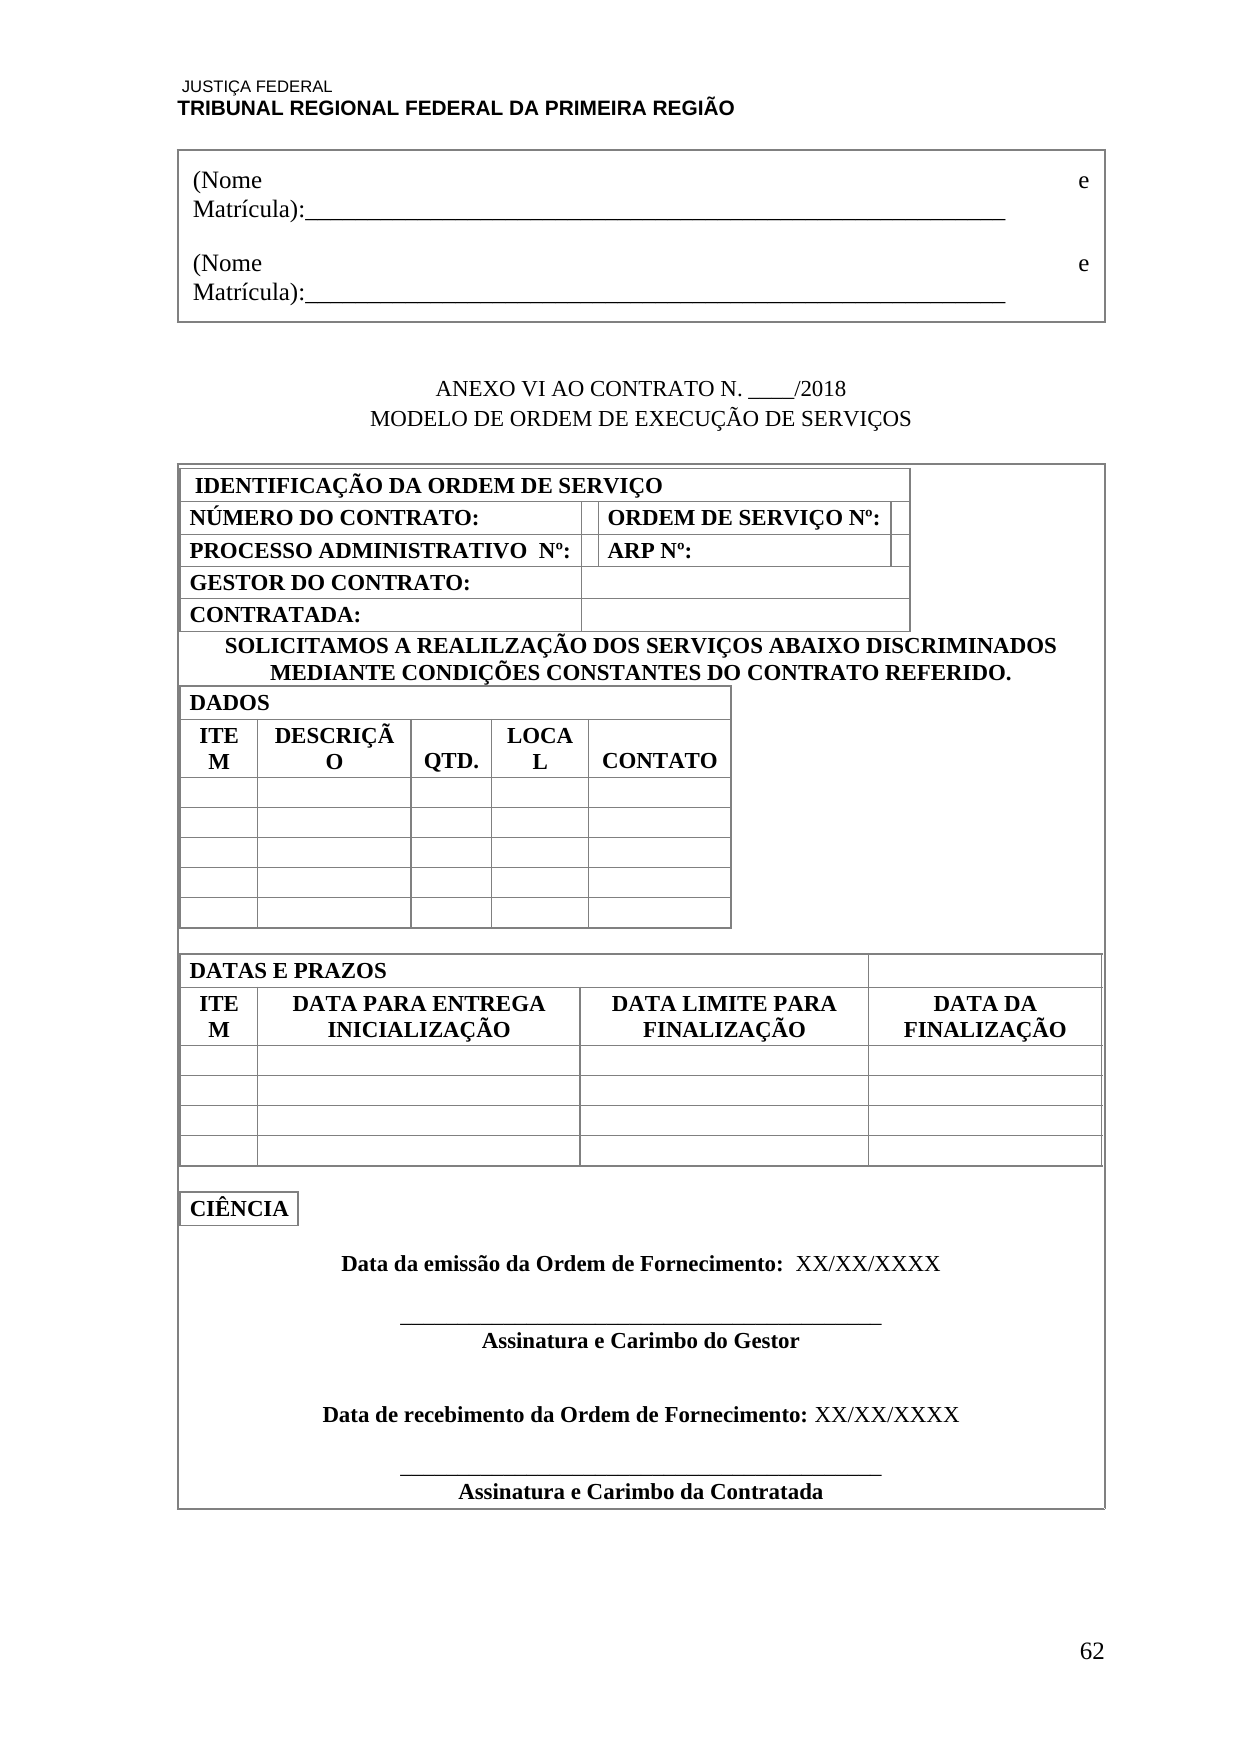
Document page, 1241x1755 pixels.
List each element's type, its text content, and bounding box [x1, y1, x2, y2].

table_cell [258, 868, 337, 897]
table_header DATAS E PRAZOS [181, 955, 337, 987]
table_cell [582, 535, 598, 566]
table_cell [1014, 1106, 1101, 1135]
table_cell [181, 868, 257, 897]
table_header DADOS [181, 687, 337, 719]
table_cell NÚMERO DO CONTRATO: [181, 502, 581, 534]
table_header CIÊNCIA [181, 1193, 297, 1225]
table_cell [181, 778, 257, 807]
table_cell DATA DA FINALIZAÇÃO [1014, 988, 1101, 1045]
text ANEXO VI AO CONTRATO N. ____/2018 [183, 375, 1098, 402]
table_cell [258, 838, 337, 867]
table_cell ITEM [181, 720, 257, 777]
table_cell ITEM [181, 988, 257, 1045]
table_cell GESTOR DO CONTRATO: [181, 567, 581, 598]
table_cell [181, 1106, 257, 1135]
table_cell [181, 838, 257, 867]
table_cell PROCESSO ADMINISTRATIVO Nº: [181, 535, 581, 566]
table_cell [181, 898, 257, 927]
table_cell [258, 1136, 337, 1165]
table_cell [181, 808, 257, 837]
table_cell [1014, 1076, 1101, 1105]
table_cell [892, 502, 909, 534]
table_cell CONTRATADA: [181, 599, 337, 631]
table_cell [892, 535, 909, 566]
table_cell ARP Nº: [599, 535, 890, 566]
table_cell [258, 898, 337, 927]
table_cell [258, 1106, 337, 1135]
table_header (Nome e Matrícula):________________________________________________________ (Nome e Matrícula):________________________________________________________ [179, 151, 1104, 321]
table_cell DATA PARA ENTREGA INICIALIZAÇÃO [258, 988, 337, 1045]
table_cell [181, 1076, 257, 1105]
table_header [1014, 955, 1101, 987]
table_cell [181, 1136, 257, 1165]
table_cell [258, 1046, 337, 1075]
table_cell DESCRIÇÃO [258, 720, 337, 777]
table_cell [1014, 1136, 1101, 1165]
table_header SOLICITAMOS A REALILZAÇÃO DOS SERVIÇOS ABAIXO DISCRIMINADOS MEDIANTE CONDIÇÕES CONSTANTES DO CONTRATO REFERIDO. Data da emissão da Ordem de Fornecimento: ­­ XX/XX/XXXX __________________________________________ Assinatura e Carimbo do Gestor Data de recebimento da Ordem de Fornecimento: XX/XX/XXXX __________________________________________ Assinatura e Carimbo da Contratada [179, 465, 1104, 1508]
table_cell [582, 567, 909, 572]
table_cell [258, 808, 337, 837]
text MODELO DE ORDEM DE EXECUÇÃO DE SERVIÇOS [183, 405, 1098, 432]
table_cell [1014, 1046, 1101, 1075]
table_cell [258, 1076, 337, 1105]
table_cell [258, 778, 337, 807]
table_header IDENTIFICAÇÃO DA ORDEM DE SERVIÇO [181, 469, 909, 501]
table_cell [181, 1046, 257, 1075]
table_cell ORDEM DE SERVIÇO Nº: [599, 502, 890, 534]
table_cell [582, 502, 598, 534]
